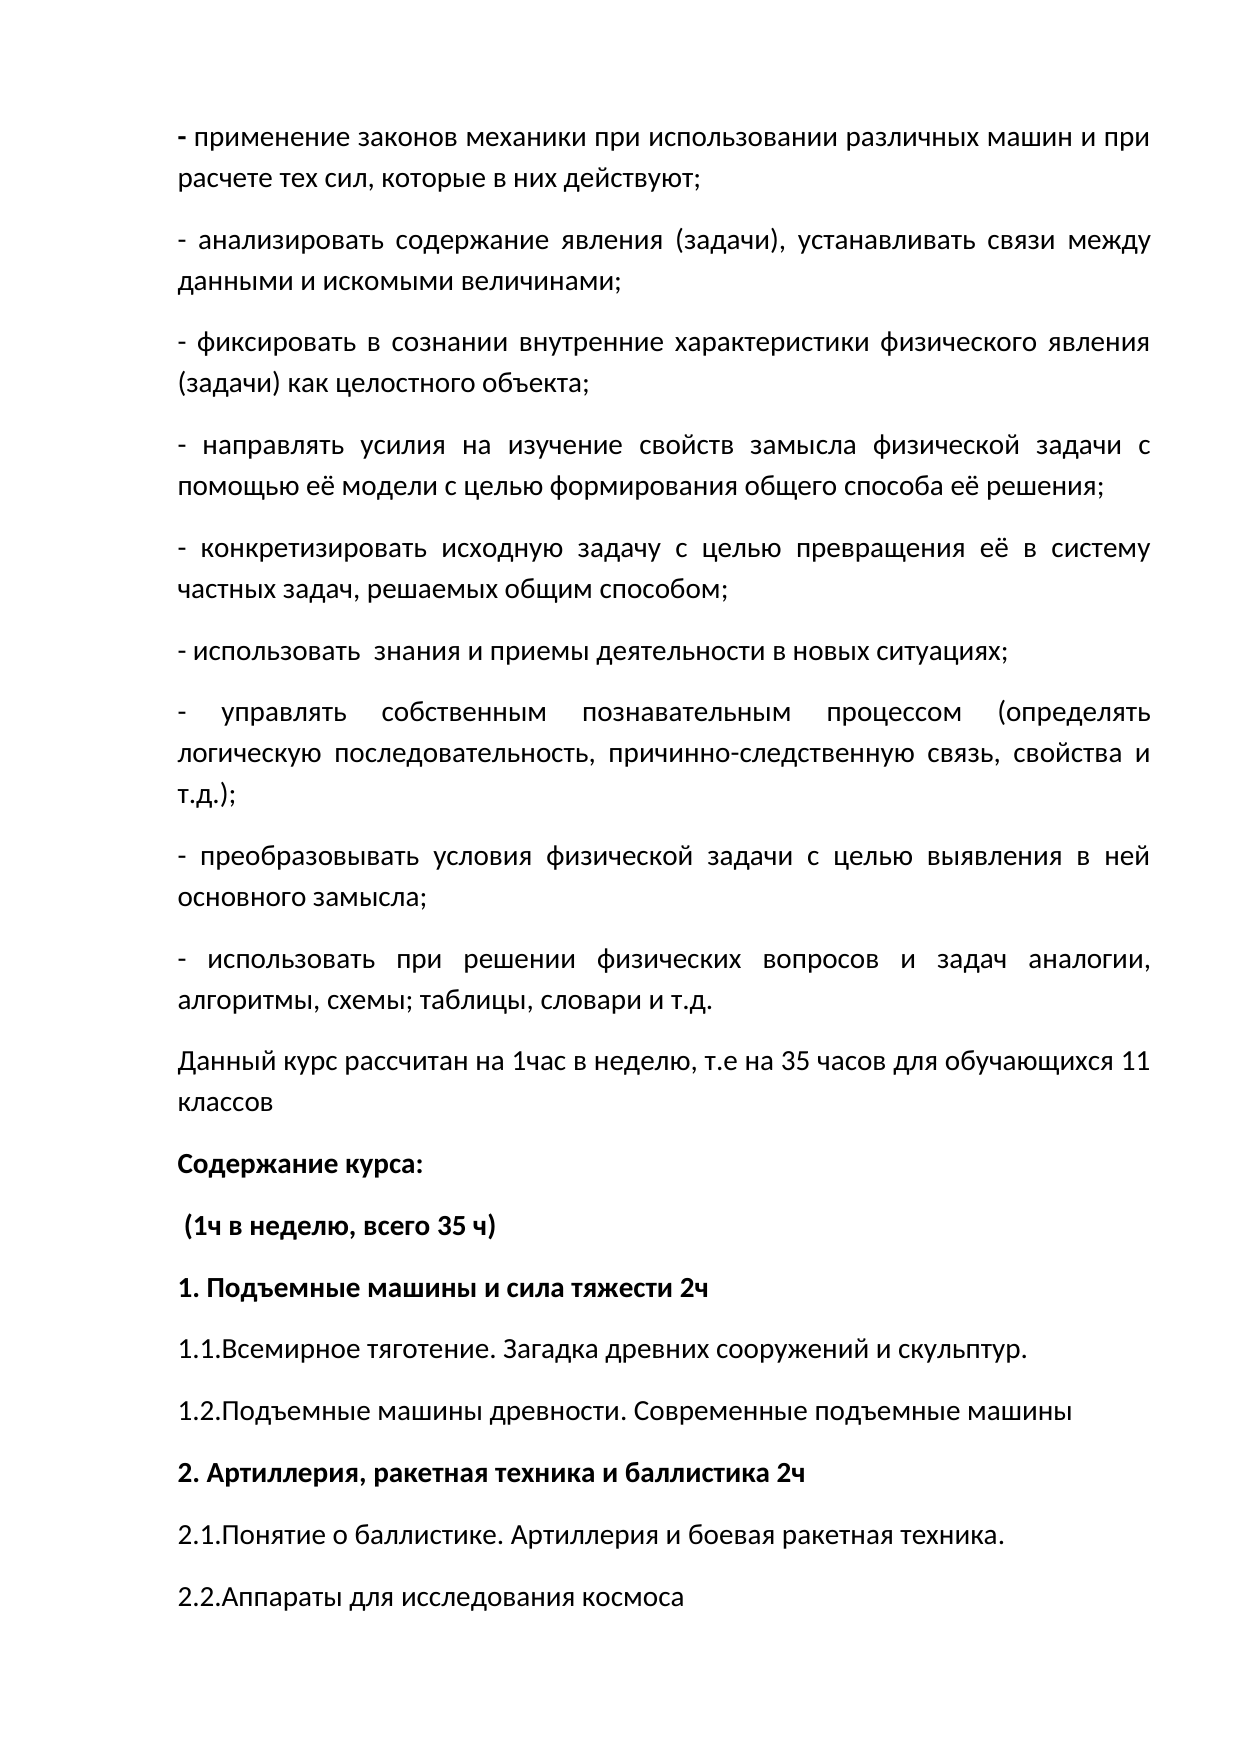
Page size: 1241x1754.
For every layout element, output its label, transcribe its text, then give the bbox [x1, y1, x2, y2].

text 2.2.Аппараты для исследования космоса [177, 1578, 1152, 1613]
text Данный курс рассчитан на 1час в неделю, т.е на 35 часов для обучающихся 11 классов [177, 1042, 1152, 1119]
text 1. Подъемные машины и сила тяжести 2ч [177, 1269, 1152, 1304]
text 1.2.Подъемные машины древности. Современные подъемные машины [177, 1392, 1152, 1428]
text Содержание курса: [177, 1145, 1152, 1181]
text 2.1.Понятие о баллистике. Артиллерия и боевая ракетная техника. [177, 1516, 1152, 1551]
text 1.1.Всемирное тяготение. Загадка древних сооружений и скульптур. [177, 1331, 1152, 1366]
text - анализировать содержание явления (задачи), устанавливать связи между данными и искомыми величинами; [177, 221, 1152, 297]
text 2. Артиллерия, ракетная техника и баллистика 2ч [177, 1454, 1152, 1490]
text - направлять усилия на изучение свойств замысла физической задачи с помощью её модели с целью формирования общего способа её решения; [177, 426, 1152, 503]
text - использовать при решении физических вопросов и задач аналогии, алгоритмы, схемы; таблицы, словари и т.д. [177, 940, 1152, 1016]
text - использовать знания и приемы деятельности в новых ситуациях; [177, 632, 1152, 667]
text - фиксировать в сознании внутренние характеристики физического явления (задачи) как целостного объекта; [177, 323, 1152, 400]
text - применение законов механики при использовании различных машин и при расчете тех сил, которые в них действуют; [177, 118, 1152, 195]
text (1ч в неделю, всего 35 ч) [177, 1207, 1152, 1243]
text - преобразовывать условия физической задачи с целью выявления в ней основного замысла; [177, 837, 1152, 914]
text - конкретизировать исходную задачу с целью превращения её в систему частных задач, решаемых общим способом; [177, 529, 1152, 606]
text - управлять собственным познавательным процессом (определять логическую последовательность, причинно-следственную связь, свойства и т.д.); [177, 693, 1152, 811]
